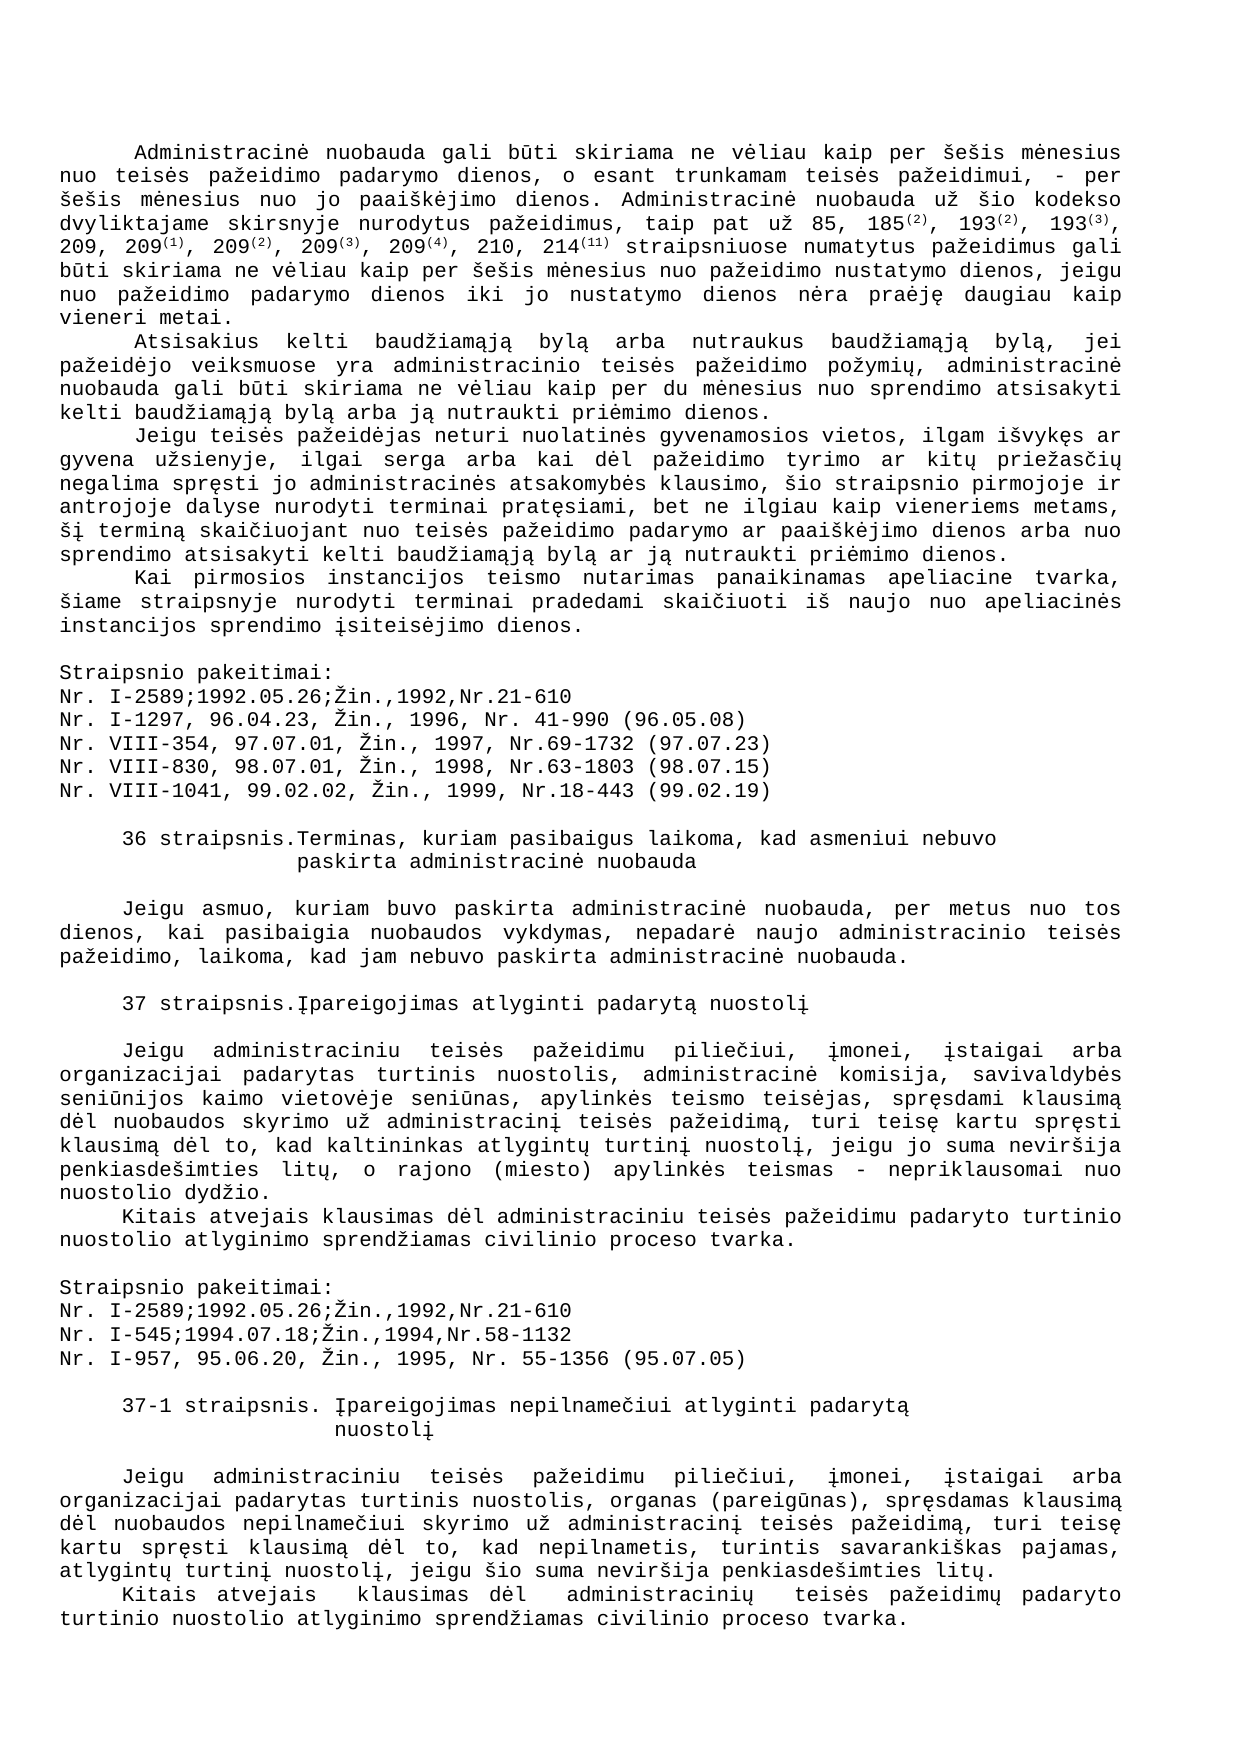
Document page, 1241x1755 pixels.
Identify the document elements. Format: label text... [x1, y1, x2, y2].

text Nr. I-2589;1992.05.26;Žin.,1992,Nr.21-610 [59, 686, 1122, 709]
text nuostolį [59, 1419, 1122, 1442]
text Nr. I-545;1994.07.18;Žin.,1994,Nr.58-1132 [59, 1324, 1122, 1348]
text Nr. I-2589;1992.05.26;Žin.,1992,Nr.21-610 [59, 1300, 1122, 1324]
text Kitais atvejais klausimas dėl administracinių teisės pažeidimų padaryto turtinio nuostolio atlyginimo sprendžiamas civilinio proceso tvarka. [59, 1584, 1122, 1631]
text Jeigu administraciniu teisės pažeidimu piliečiui, įmonei, įstaigai arba organizacijai padarytas turtinis nuostolis, organas (pareigūnas), spręsdamas klausimą dėl nuobaudos nepilnamečiui skyrimo už administracinį teisės pažeidimą, turi teisę kartu spręsti klausimą dėl to, kad nepilnametis, turintis savarankiškas pajamas, atlygintų turtinį nuostolį, jeigu šio suma neviršija penkiasdešimties litų. [59, 1466, 1122, 1584]
text Nr. VIII-1041, 99.02.02, Žin., 1999, Nr.18-443 (99.02.19) [59, 780, 1122, 804]
text paskirta administracinė nuobauda [59, 851, 1122, 875]
text Jeigu administraciniu teisės pažeidimu piliečiui, įmonei, įstaigai arba organizacijai padarytas turtinis nuostolis, administracinė komisija, savivaldybės seniūnijos kaimo vietovėje seniūnas, apylinkės teismo teisėjas, spręsdami klausimą dėl nuobaudos skyrimo už administracinį teisės pažeidimą, turi teisę kartu spręsti klausimą dėl to, kad kaltininkas atlygintų turtinį nuostolį, jeigu jo suma neviršija penkiasdešimties litų, o rajono (miesto) apylinkės teismas - nepriklausomai nuo nuostolio dydžio. [59, 1040, 1122, 1206]
text Atsisakius kelti baudžiamąją bylą arba nutraukus baudžiamąją bylą, jei pažeidėjo veiksmuose yra administracinio teisės pažeidimo požymių, administracinė nuobauda gali būti skiriama ne vėliau kaip per du mėnesius nuo sprendimo atsisakyti kelti baudžiamąją bylą arba ją nutraukti priėmimo dienos. [59, 331, 1122, 426]
text Jeigu teisės pažeidėjas neturi nuolatinės gyvenamosios vietos, ilgam išvykęs ar gyvena užsienyje, ilgai serga arba kai dėl pažeidimo tyrimo ar kitų priežasčių negalima spręsti jo administracinės atsakomybės klausimo, šio straipsnio pirmojoje ir antrojoje dalyse nurodyti terminai pratęsiami, bet ne ilgiau kaip vieneriems metams, šį terminą skaičiuojant nuo teisės pažeidimo padarymo ar paaiškėjimo dienos arba nuo sprendimo atsisakyti kelti baudžiamąją bylą ar ją nutraukti priėmimo dienos. [59, 426, 1122, 567]
text Straipsnio pakeitimai: [59, 662, 1122, 686]
text Nr. I-957, 95.06.20, Žin., 1995, Nr. 55-1356 (95.07.05) [59, 1348, 1122, 1371]
text Nr. VIII-354, 97.07.01, Žin., 1997, Nr.69-1732 (97.07.23) [59, 733, 1122, 757]
text Kitais atvejais klausimas dėl administraciniu teisės pažeidimu padaryto turtinio nuostolio atlyginimo sprendžiamas civilinio proceso tvarka. [59, 1206, 1122, 1253]
text 37-1 straipsnis. Įpareigojimas nepilnamečiui atlyginti padarytą [59, 1395, 1122, 1419]
text Nr. VIII-830, 98.07.01, Žin., 1998, Nr.63-1803 (98.07.15) [59, 757, 1122, 780]
text Kai pirmosios instancijos teismo nutarimas panaikinamas apeliacine tvarka, šiame straipsnyje nurodyti terminai pradedami skaičiuoti iš naujo nuo apeliacinės instancijos sprendimo įsiteisėjimo dienos. [59, 567, 1122, 638]
text 37 straipsnis.Įpareigojimas atlyginti padarytą nuostolį [59, 993, 1122, 1017]
text Administracinė nuobauda gali būti skiriama ne vėliau kaip per šešis mėnesius nuo teisės pažeidimo padarymo dienos, o esant trunkamam teisės pažeidimui, - per šešis mėnesius nuo jo paaiškėjimo dienos. Administracinė nuobauda už šio kodekso dvyliktajame skirsnyje nurodytus pažeidimus, taip pat už 85, 185(2), 193(2), 193(3), 209, 209(1), 209(2), 209(3), 209(4), 210, 214(11) straipsniuose numatytus pažeidimus gali būti skiriama ne vėliau kaip per šešis mėnesius nuo pažeidimo nustatymo dienos, jeigu nuo pažeidimo padarymo dienos iki jo nustatymo dienos nėra praėję daugiau kaip vieneri metai. [59, 142, 1122, 331]
text Jeigu asmuo, kuriam buvo paskirta administracinė nuobauda, per metus nuo tos dienos, kai pasibaigia nuobaudos vykdymas, nepadarė naujo administracinio teisės pažeidimo, laikoma, kad jam nebuvo paskirta administracinė nuobauda. [59, 898, 1122, 969]
text Straipsnio pakeitimai: [59, 1277, 1122, 1300]
text 36 straipsnis.Terminas, kuriam pasibaigus laikoma, kad asmeniui nebuvo [59, 827, 1122, 851]
text Nr. I-1297, 96.04.23, Žin., 1996, Nr. 41-990 (96.05.08) [59, 709, 1122, 733]
